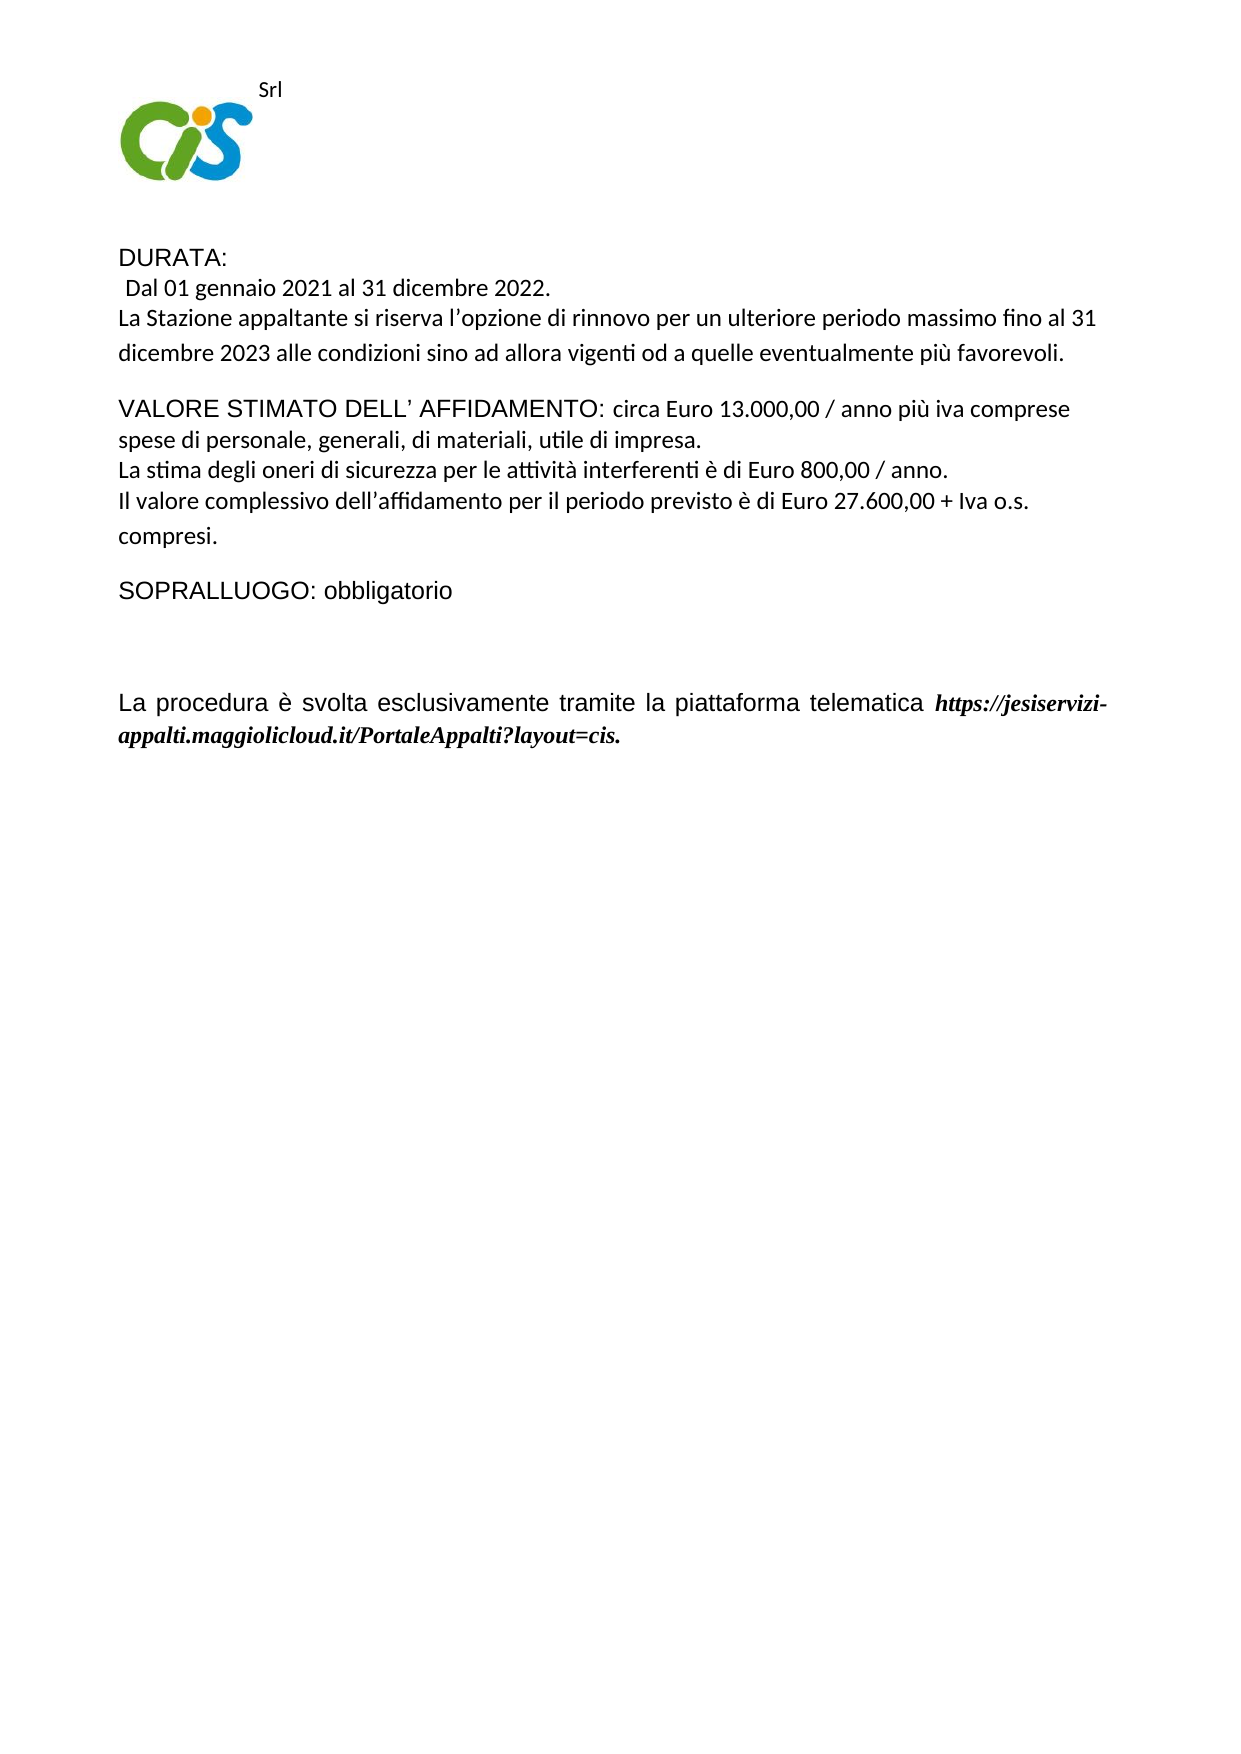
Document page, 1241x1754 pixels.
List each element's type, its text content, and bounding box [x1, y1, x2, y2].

text Il valore complessivo dell’affidamento per il periodo previsto è di Euro 27.600,00 + Iva o.s. compresi. [118, 485, 1122, 551]
text SOPRALLUOGO: obbligatorio [118, 576, 1122, 604]
text VALORE STIMATO DELL’ AFFIDAMENTO: circa Euro 13.000,00 / anno più iva comprese spese di personale, generali, di materiali, utile di impresa. [118, 393, 1122, 454]
text DURATA: [118, 243, 1122, 272]
text La procedura è svolta esclusivamente tramite la piattaforma telematica https://jesiservizi-appalti.maggiolicloud.it/PortaleAppalti?layout=cis. [118, 688, 1110, 748]
text Dal 01 gennaio 2021 al 31 dicembre 2022. [118, 272, 1122, 303]
text La stima degli oneri di sicurezza per le attività interferenti è di Euro 800,00 / anno. [118, 454, 1122, 485]
text La Stazione appaltante si riserva l’opzione di rinnovo per un ulteriore periodo massimo fino al 31 dicembre 2023 alle condizioni sino ad allora vigenti od a quelle eventualmente più favorevoli. [118, 303, 1122, 368]
